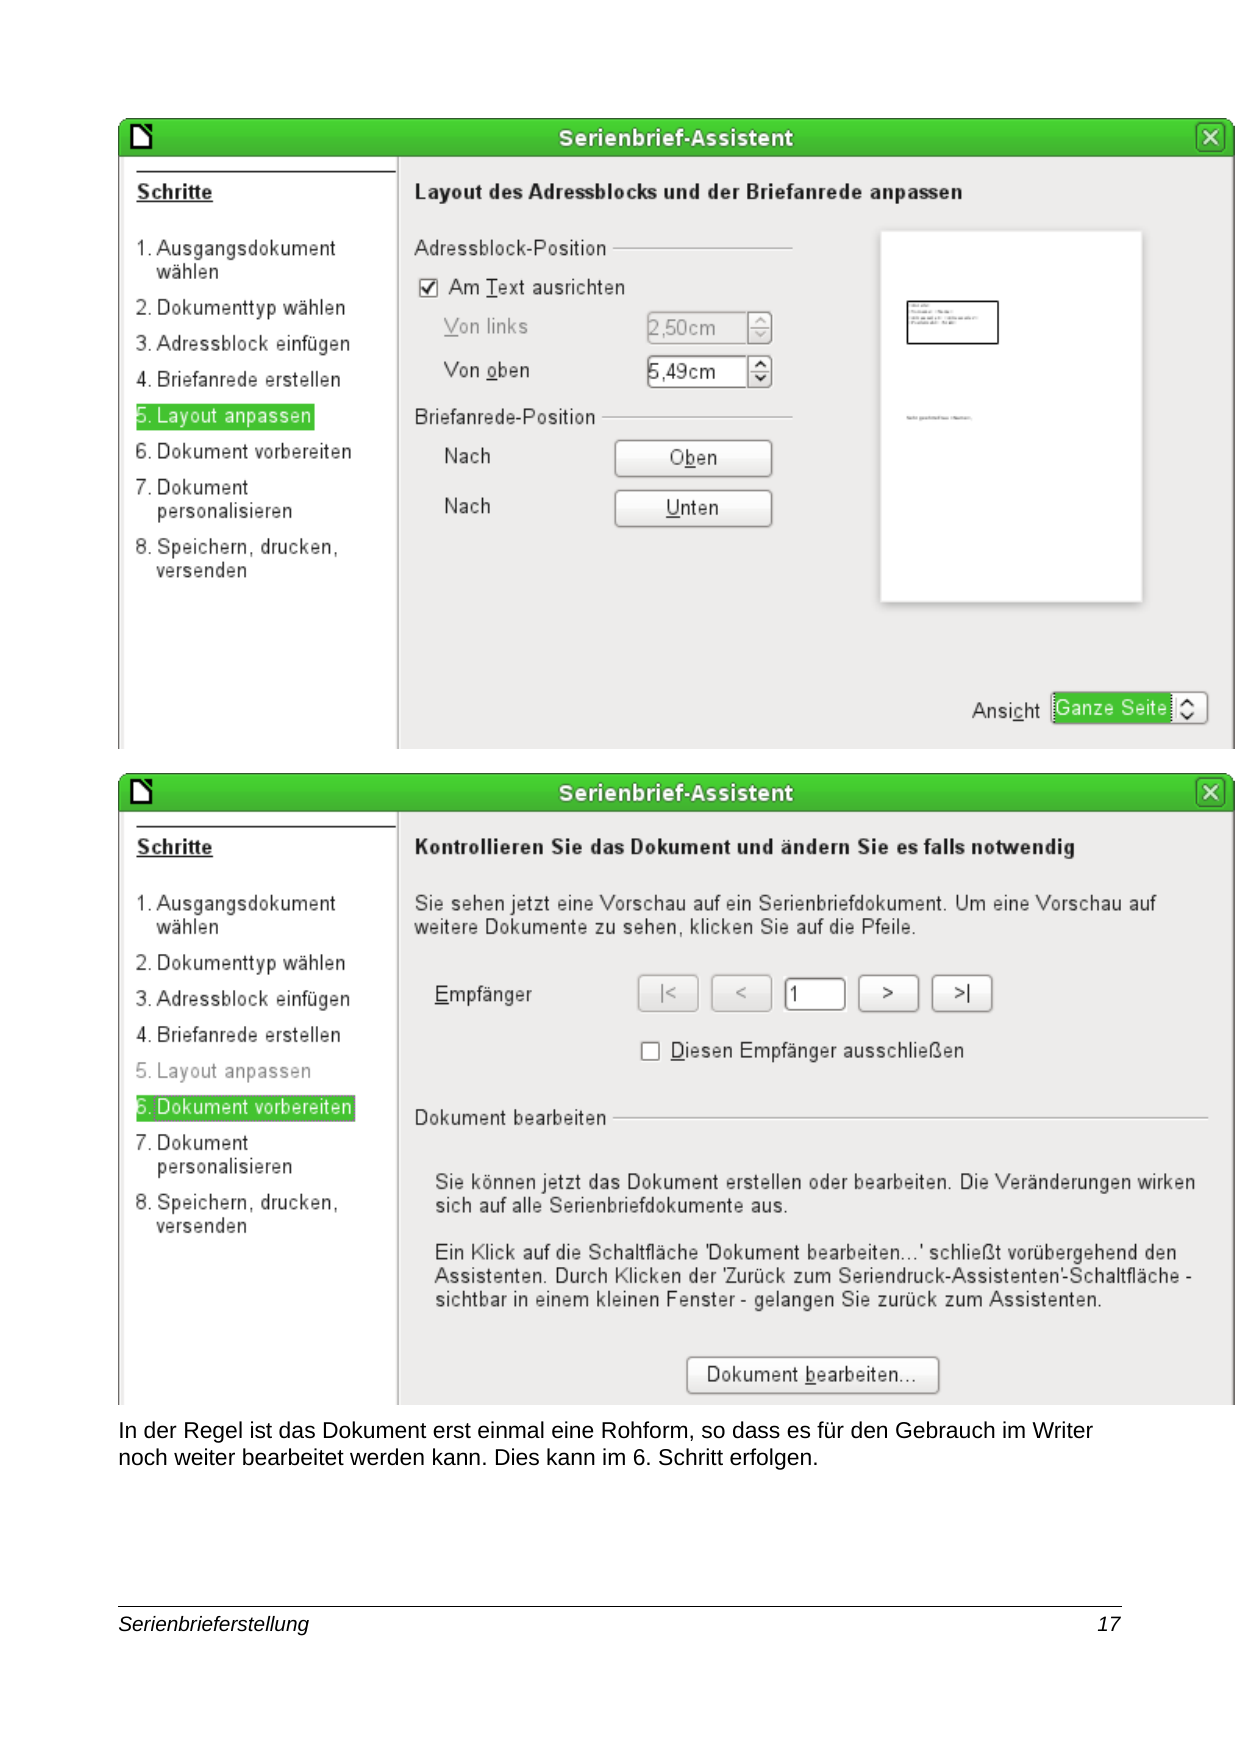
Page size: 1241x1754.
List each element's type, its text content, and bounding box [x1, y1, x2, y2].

text In der Regel ist das Dokument erst einmal eine Rohform, so dass es für den Gebrauch im Writer noch weiter bearbeitet werden kann. Dies kann im 6. Schritt erfolgen. [118, 1417, 1122, 1470]
picture [118, 118, 1235, 749]
picture [118, 773, 1235, 1405]
